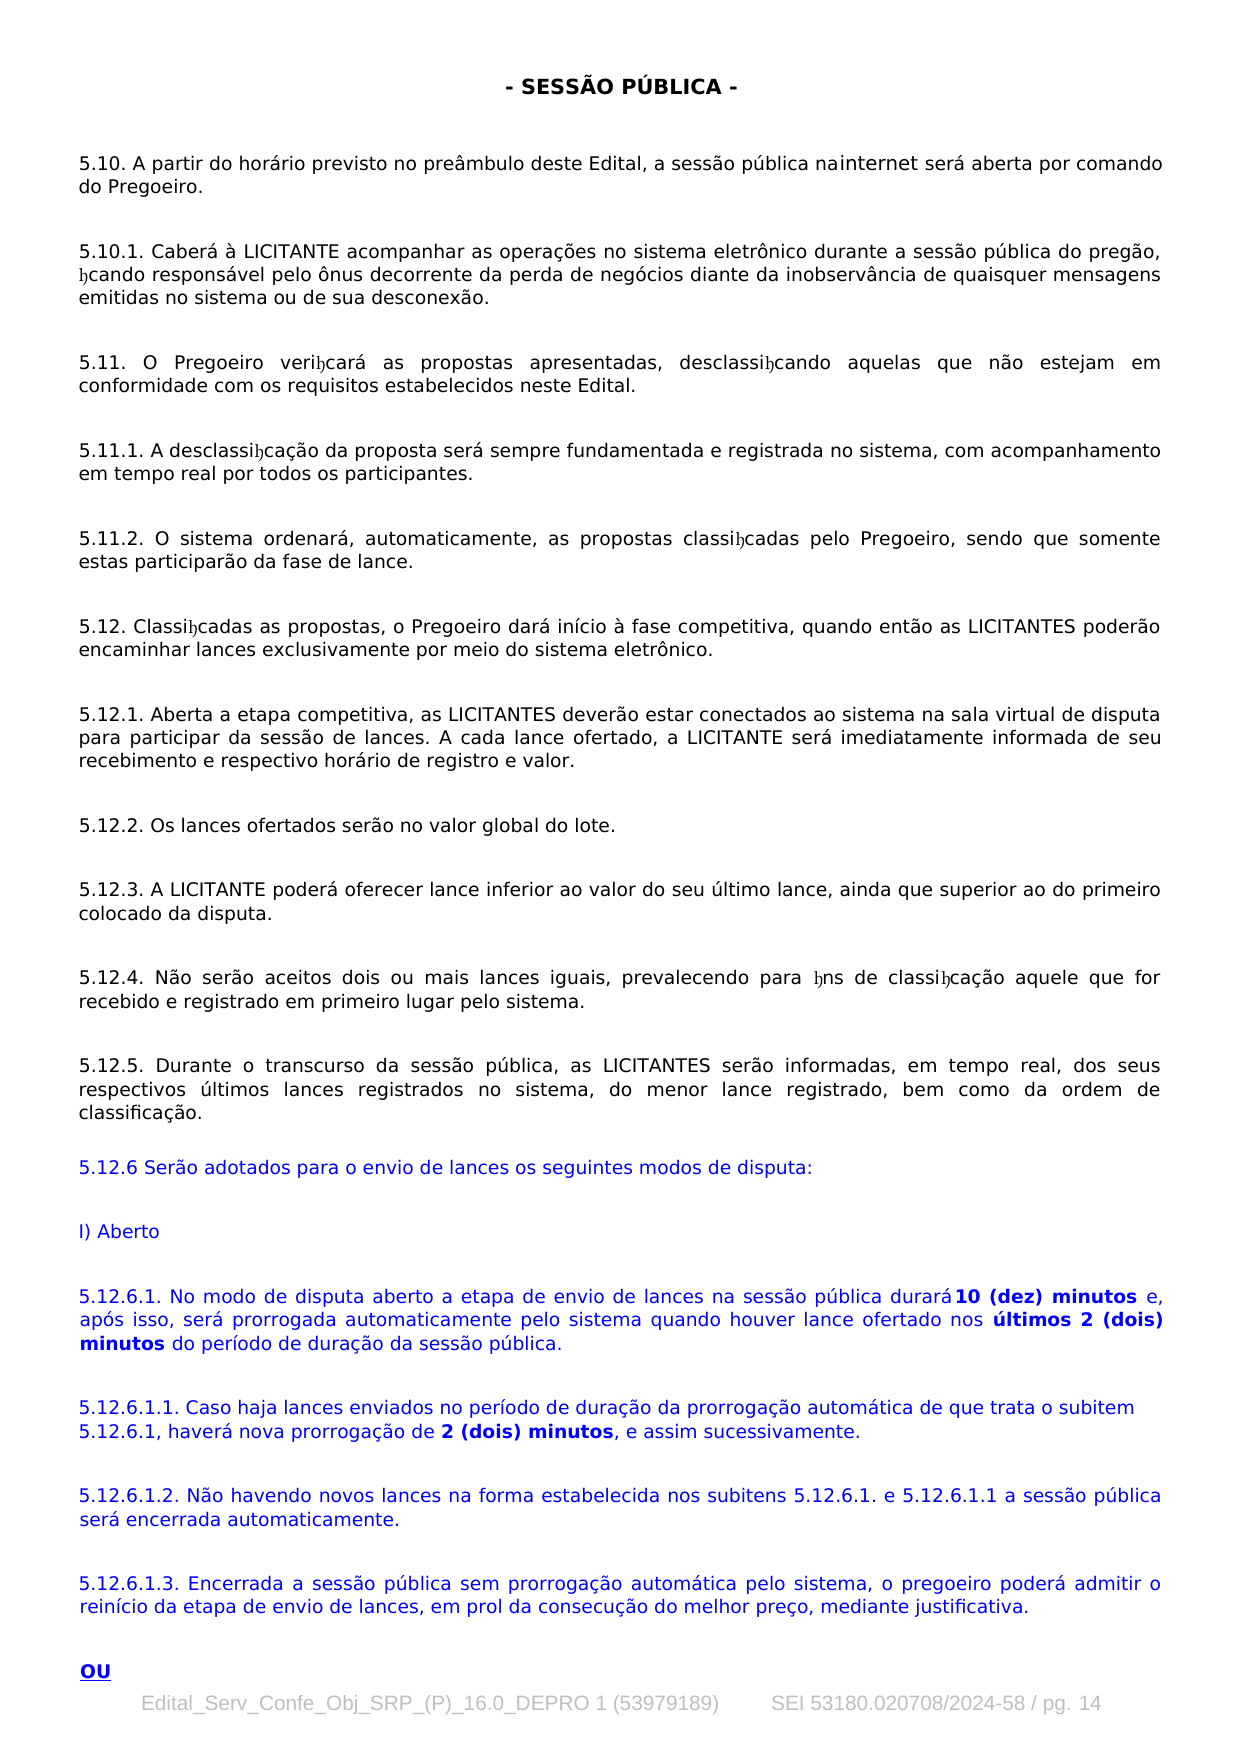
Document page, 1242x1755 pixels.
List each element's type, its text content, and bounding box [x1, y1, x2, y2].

text 5.12.1. Aberta a etapa competitiva, as LICITANTES deverão estar conectados ao sistema na sala virtual de disputa para participar da sessão de lances. A cada lance ofertado, a LICITANTE será imediatamente informada de seu recebimento e respectivo horário de registro e valor. [78, 703, 1163, 772]
text 5.10. A partir do horário previsto no preâmbulo deste Edital, a sessão pública nainternet será aberta por comando do Pregoeiro. [78, 152, 1163, 198]
text OU [80, 1661, 1169, 1683]
text 5.11.2. O sistema ordenará, automaticamente, as propostas classicadas pelo Pregoeiro, sendo que somente estas participarão da fase de lance. [78, 528, 1163, 573]
text I) Aberto [78, 1221, 1163, 1243]
text 5.12.3. A LICITANTE poderá oferecer lance inferior ao valor do seu último lance, ainda que superior ao do primeiro colocado da disputa. [78, 879, 1163, 924]
text 5.12. Classicadas as propostas, o Pregoeiro dará início à fase competitiva, quando então as LICITANTES poderão encaminhar lances exclusivamente por meio do sistema eletrônico. [78, 616, 1163, 661]
text 5.12.6.1.2. Não havendo novos lances na forma estabelecida nos subitens 5.12.6.1. e 5.12.6.1.1 a sessão pública será encerrada automaticamente. [78, 1485, 1163, 1530]
text 5.11. O Pregoeiro vericará as propostas apresentadas, desclassicando aquelas que não estejam em conformidade com os requisitos estabelecidos neste Edital. [78, 352, 1163, 397]
text 5.10.1. Caberá à LICITANTE acompanhar as operações no sistema eletrônico durante a sessão pública do pregão, cando responsável pelo ônus decorrente da perda de negócios diante da inobservância de quaisquer mensagens emitidas no sistema ou de sua desconexão. [78, 241, 1163, 309]
text 5.12.6.1.3. Encerrada a sessão pública sem prorrogação automática pelo sistema, o pregoeiro poderá admitir o reinício da etapa de envio de lances, em prol da consecução do melhor preço, mediante justificativa. [78, 1573, 1163, 1618]
text 5.12.6 Serão adotados para o envio de lances os seguintes modos de disputa: [78, 1157, 1163, 1179]
text 5.12.4. Não serão aceitos dois ou mais lances iguais, prevalecendo para ns de classicação aquele que for recebido e registrado em primeiro lugar pelo sistema. [78, 967, 1163, 1012]
text 5.11.1. A desclassicação da proposta será sempre fundamentada e registrada no sistema, com acompanhamento em tempo real por todos os participantes. [78, 440, 1163, 485]
text 5.12.6.1. No modo de disputa aberto a etapa de envio de lances na sessão pública durará10 (dez) minutos e, após isso, será prorrogada automaticamente pelo sistema quando houver lance ofertado nos últimos 2 (dois) minutos do período de duração da sessão pública. [78, 1286, 1163, 1354]
text 5.12.6.1.1. Caso haja lances enviados no período de duração da prorrogação automática de que trata o subitem [78, 1397, 1163, 1419]
text 5.12.6.1, haverá nova prorrogação de 2 (dois) minutos, e assim sucessivamente. [78, 1421, 1163, 1442]
text 5.12.2. Os lances ofertados serão no valor global do lote. [78, 815, 1163, 837]
subtitle - SESSÃO PÚBLICA - [80, 75, 1162, 99]
text 5.12.5. Durante o transcurso da sessão pública, as LICITANTES serão informadas, em tempo real, dos seus respectivos últimos lances registrados no sistema, do menor lance registrado, bem como da ordem de classificação. [78, 1055, 1163, 1124]
